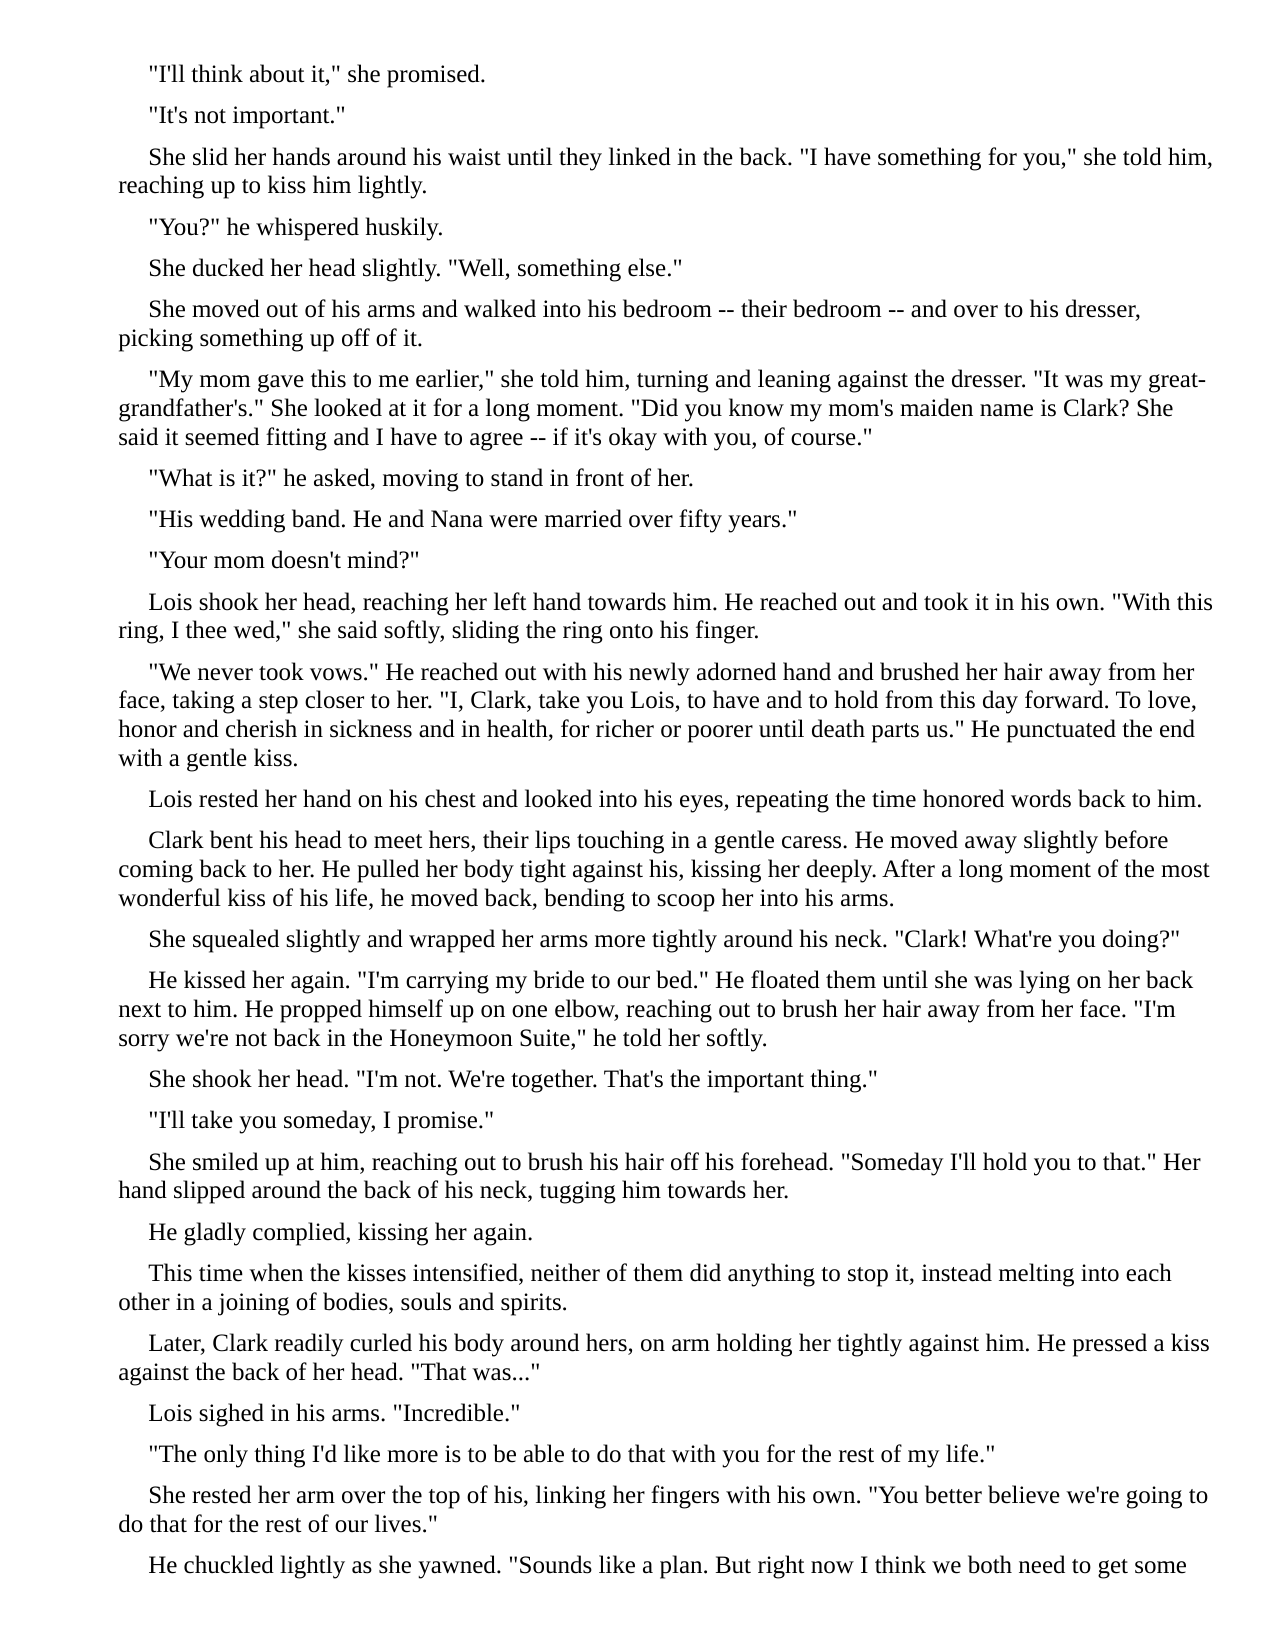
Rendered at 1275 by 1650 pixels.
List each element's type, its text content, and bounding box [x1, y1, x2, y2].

text Lois sighed in his arms. "Incredible." [118, 1398, 1216, 1427]
text He chuckled lightly as she yawned. "Sounds like a plan. But right now I think we both need to get some [118, 1550, 1216, 1579]
text She squealed slightly and wrapped her arms more tightly around his neck. "Clark! What're you doing?" [118, 924, 1216, 953]
text Later, Clark readily curled his body around hers, on arm holding her tightly against him. He pressed a kiss against the back of her head. "That was..." [118, 1328, 1216, 1385]
text Lois rested her hand on his chest and looked into his eyes, repeating the time honored words back to him. [118, 784, 1216, 813]
text She slid her hands around his waist until they linked in the back. "I have something for you," she told him, reaching up to kiss him lightly. [118, 142, 1216, 199]
text He kissed her again. "I'm carrying my bride to our bed." He floated them until she was lying on her back next to him. He propped himself up on one elbow, reaching out to brush her hair away from her face. "I'm sorry we're not back in the Honeymoon Suite," he told her softly. [118, 965, 1216, 1052]
text "What is it?" he asked, moving to stand in front of her. [118, 463, 1216, 492]
text Clark bent his head to meet hers, their lips touching in a gentle caress. He moved away slightly before coming back to her. He pulled her body tight against his, kissing her deeply. After a long moment of the most wonderful kiss of his life, he moved back, bending to scoop her into his arms. [118, 825, 1216, 912]
text "You?" he whispered huskily. [118, 212, 1216, 240]
text "The only thing I'd like more is to be able to do that with you for the rest of my life." [118, 1439, 1216, 1468]
text "His wedding band. He and Nana were married over fifty years." [118, 504, 1216, 533]
text "We never took vows." He reached out with his newly adorned hand and brushed her hair away from her face, taking a step closer to her. "I, Clark, take you Lois, to have and to hold from this day forward. To love, honor and cherish in sickness and in health, for richer or poorer until death parts us." He punctuated the end with a gentle kiss. [118, 657, 1216, 772]
text "I'll take you someday, I promise." [118, 1105, 1216, 1134]
text She shook her head. "I'm not. We're together. That's the important thing." [118, 1064, 1216, 1093]
text Lois shook her head, reaching her left hand towards him. He reached out and took it in his own. "With this ring, I thee wed," she said softly, sliding the ring onto his finger. [118, 587, 1216, 644]
text She smiled up at him, reaching out to brush his hair off his forehead. "Someday I'll hold you to that." Her hand slipped around the back of his neck, tugging him towards her. [118, 1147, 1216, 1204]
text She ducked her head slightly. "Well, something else." [118, 253, 1216, 282]
text She rested her arm over the top of his, linking her fingers with his own. "You better believe we're going to do that for the rest of our lives." [118, 1480, 1216, 1538]
text "Your mom doesn't mind?" [118, 545, 1216, 574]
text "My mom gave this to me earlier," she told him, turning and leaning against the dresser. "It was my great-grandfather's." She looked at it for a long moment. "Did you know my mom's maiden name is Clark? She said it seemed fitting and I have to agree -- if it's okay with you, of course." [118, 364, 1216, 450]
text He gladly complied, kissing her again. [118, 1217, 1216, 1245]
text "It's not important." [118, 100, 1216, 129]
text She moved out of his arms and walked into his bedroom -- their bedroom -- and over to his dresser, picking something up off of it. [118, 294, 1216, 352]
text This time when the kisses intensified, neither of them did anything to stop it, instead melting into each other in a joining of bodies, souls and spirits. [118, 1258, 1216, 1315]
text "I'll think about it," she promised. [118, 59, 1216, 88]
